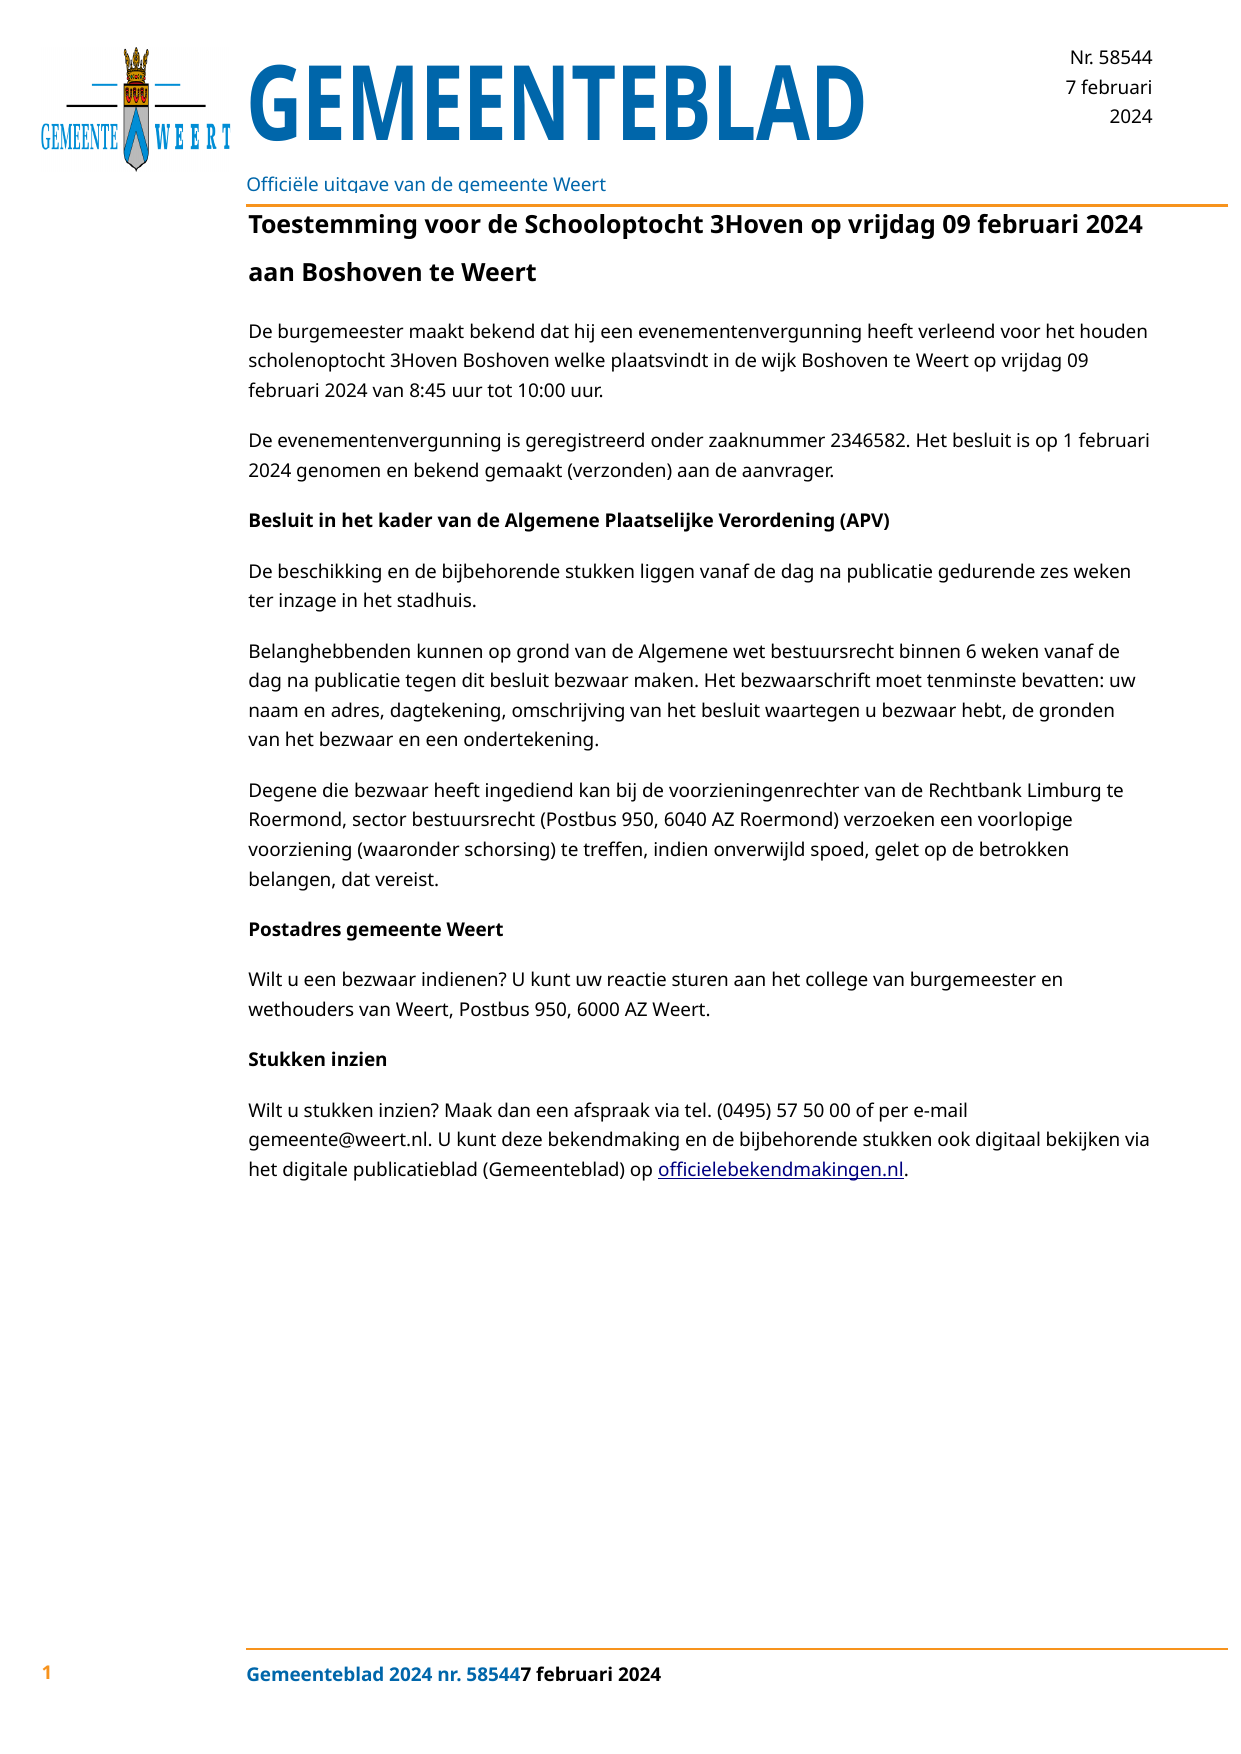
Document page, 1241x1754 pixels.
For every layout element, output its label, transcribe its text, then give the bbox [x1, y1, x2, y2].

text De evenementenvergunning is geregistreerd onder zaaknummer 2346582. Het besluit is op 1 februari 2024 genomen en bekend gemaakt (verzonden) aan de aanvrager. [248, 427, 1152, 483]
text Wilt u stukken inzien? Maak dan een afspraak via tel. (0495) 57 50 00 of per e-mail gemeente@weert.nl. U kunt deze bekendmaking en de bijbehorende stukken ook digitaal bekijken via het digitale publicatieblad (Gemeenteblad) op officielebekendmakingen.nl. [248, 1097, 1152, 1182]
text Degene die bezwaar heeft ingediend kan bij de voorzieningenrechter van de Rechtbank Limburg te Roermond, sector bestuursrecht (Postbus 950, 6040 AZ Roermond) verzoeken een voorlopige voorziening (waaronder schorsing) te treffen, indien onverwijld spoed, gelet op de betrokken belangen, dat vereist. [248, 777, 1152, 892]
text De beschikking en de bijbehorende stukken liggen vanaf de dag na publicatie gedurende zes weken ter inzage in het stadhuis. [248, 558, 1152, 613]
text Belanghebbenden kunnen op grond van de Algemene wet bestuursrecht binnen 6 weken vanaf de dag na publicatie tegen dit besluit bezwaar maken. Het bezwaarschrift moet tenminste bevatten: uw naam en adres, dagtekening, omschrijving van het besluit waartegen u bezwaar hebt, de gronden van het bezwaar en een ondertekening. [248, 638, 1152, 752]
text Wilt u een bezwaar indienen? U kunt uw reactie sturen aan het college van burgemeester en wethouders van Weert, Postbus 950, 6000 AZ Weert. [248, 967, 1152, 1022]
text De burgemeester maakt bekend dat hij een evenementenvergunning heeft verleend voor het houden scholenoptocht 3Hoven Boshoven welke plaatsvindt in de wijk Boshoven te Weert op vrijdag 09 februari 2024 van 8:45 uur tot 10:00 uur. [248, 318, 1152, 403]
text Stukken inzien [248, 1047, 1152, 1072]
text Besluit in het kader van de Algemene Plaatselijke Verordening (APV) [248, 507, 1152, 533]
text Toestemming voor de Schooloptocht 3Hoven op vrijdag 09 februari 2024 aan Boshoven te Weert [248, 207, 1152, 288]
text Postadres gemeente Weert [248, 916, 1152, 942]
picture [41, 47, 231, 172]
